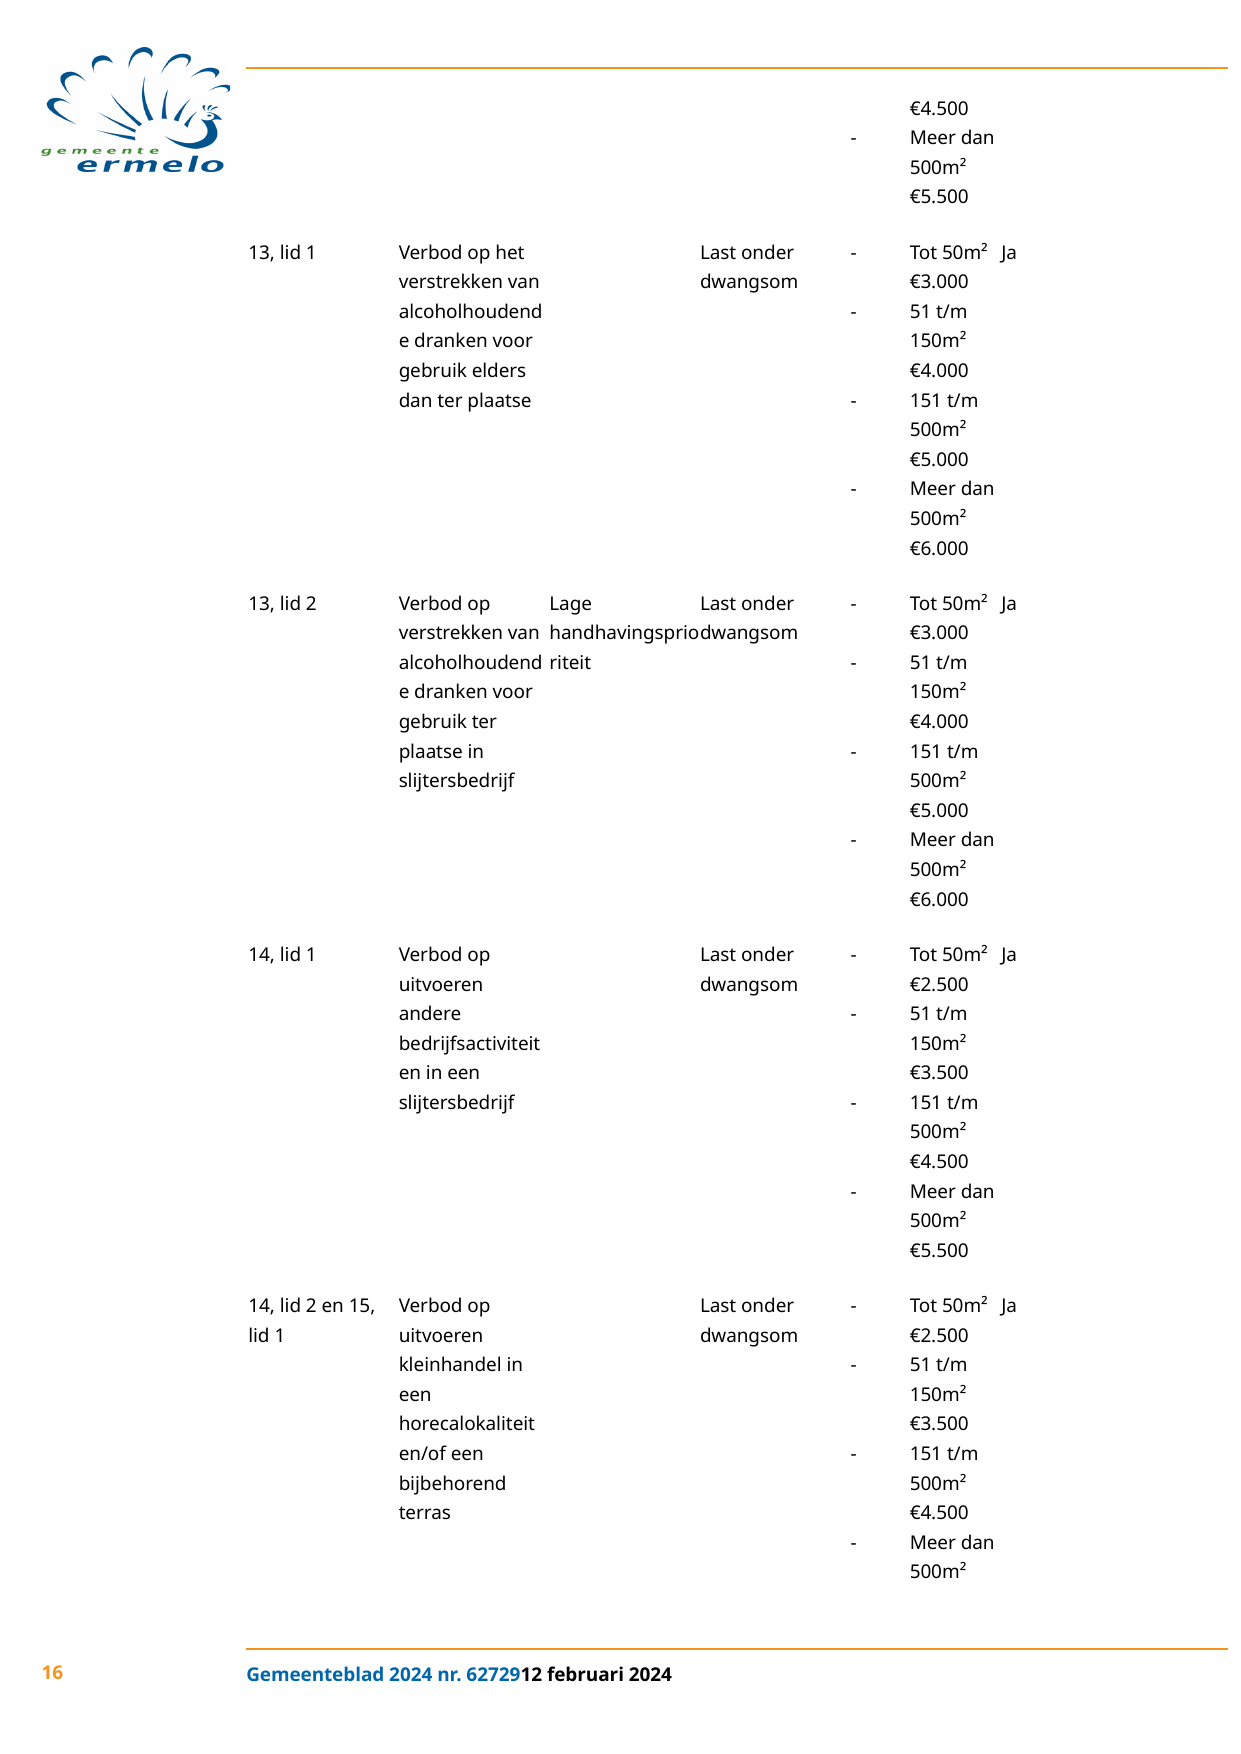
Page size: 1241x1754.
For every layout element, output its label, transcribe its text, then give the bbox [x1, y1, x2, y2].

table_cell [399, 95, 549, 239]
table_cell Lage handhavingsprioriteit [549, 590, 700, 941]
table_cell [549, 239, 700, 590]
table_cell Tot 50m² €3.000 51 t/m 150m² €4.000 151 t/m 500m² €5.000 Meer dan 500m² €6.000 [850, 590, 1001, 941]
table_cell Ja [1001, 1292, 1152, 1584]
table_cell [549, 95, 700, 239]
table_cell Verbod op uitvoeren andere bedrijfsactiviteiten in een slijtersbedrijf [399, 941, 549, 1292]
table_cell Tot 50m² €3.000 51 t/m 150m² €4.000 151 t/m 500m² €5.000 Meer dan 500m² €6.000 [850, 239, 1001, 590]
table_cell 13, lid 2 [248, 590, 398, 941]
table_cell Tot 50m² €2.500 51 t/m 150m² €3.500 151 t/m 500m² €4.500 Meer dan 500m² €5.500 [850, 941, 1001, 1292]
table_cell Ja [1001, 590, 1152, 941]
table_cell [248, 95, 398, 239]
table_cell 14, lid 1 [248, 941, 398, 1292]
table_cell [549, 1292, 700, 1584]
table_cell Verbod op uitvoeren kleinhandel in een horecalokaliteit en/of een bijbehorend terras [399, 1292, 549, 1584]
table_cell Last onder dwangsom [700, 941, 850, 1292]
table_cell Verbod op verstrekken van alcoholhoudende dranken voor gebruik ter plaatse in slijtersbedrijf [399, 590, 549, 941]
table_cell 14, lid 2 en 15, lid 1 [248, 1292, 398, 1584]
table_cell [700, 95, 850, 239]
table_cell Last onder dwangsom [700, 239, 850, 590]
table_cell [1001, 95, 1152, 239]
table_cell Ja [1001, 239, 1152, 590]
table_cell Verbod op het verstrekken van alcoholhoudende dranken voor gebruik elders dan ter plaatse [399, 239, 549, 590]
table_cell Ja [1001, 941, 1152, 1292]
table_cell Tot 50m² €2.500 51 t/m 150m² €3.500 151 t/m 500m² €4.500 Meer dan 500m² [850, 1292, 1001, 1584]
table_cell Last onder dwangsom [700, 590, 850, 941]
table_cell [549, 941, 700, 1292]
picture [41, 47, 231, 172]
table_cell Last onder dwangsom [700, 1292, 850, 1584]
table_cell 13, lid 1 [248, 239, 398, 590]
table_cell €4.500 Meer dan 500m² €5.500 [850, 95, 1001, 239]
